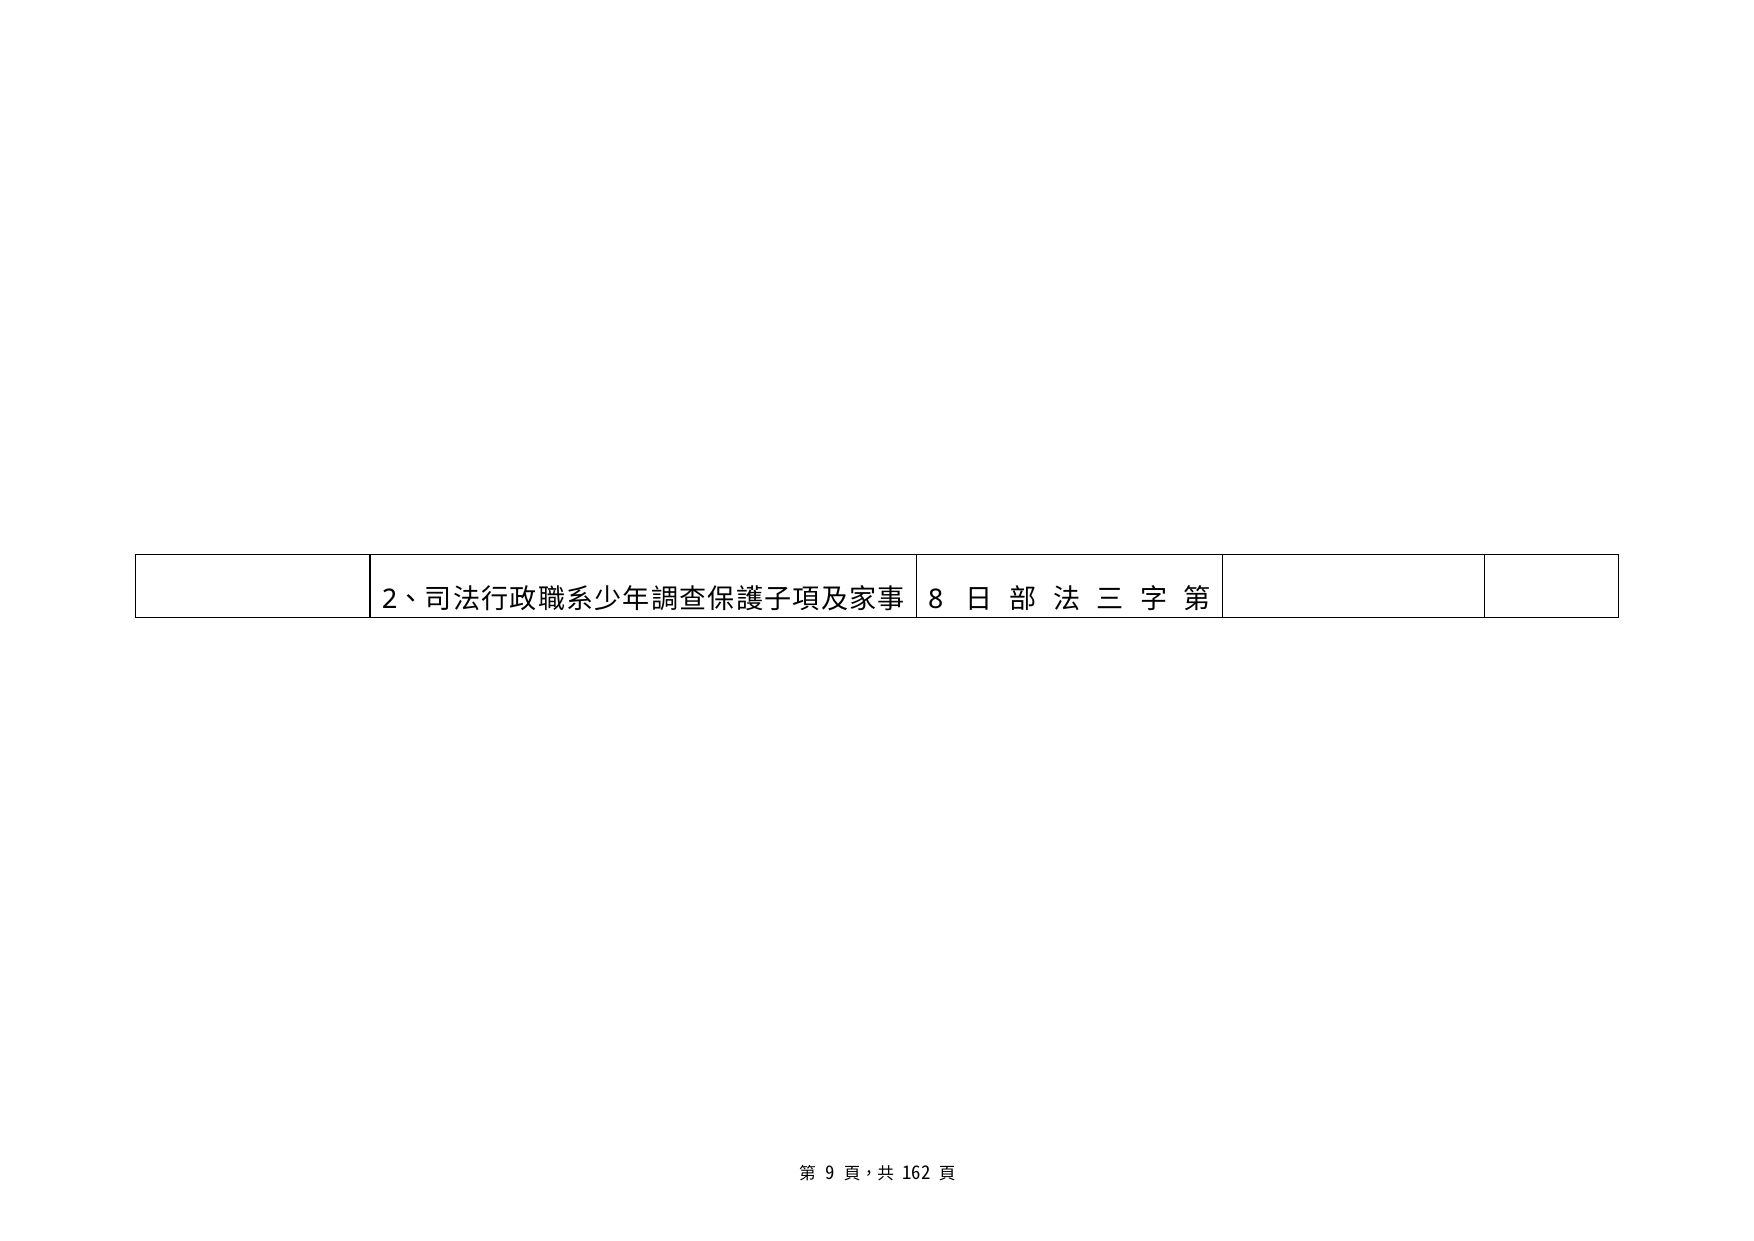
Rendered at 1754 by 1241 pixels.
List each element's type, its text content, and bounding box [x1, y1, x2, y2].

table_cell 本次修正重點如下: 綜合行政職系原住民族行政子項，增列原住民族事務相關工作內涵，俾符原住民族基本法規定意旨。 司法行政職系少年調查保護子項及家事調查子項，增列心理及社會工作相關工作內涵，俾符司法人員辦理少年、家事事件實務現況。 經建行政職系增訂海洋行政子項，俾與公務人員高等考試三級考試所設經建行政職系海洋行政考試類科相對應。 地政職系增列原住民族土地之利用工作內涵，俾與依山坡地保育利用條例授權訂定之原住民保留地開發管理辦法規定一致。 資訊處理職系增訂資通安全子項，將原資訊工程與安全子項工作內涵修正移列，以應資訊化、網路化、資訊安全及各種新創科技發展。 [371, 555, 916, 617]
table_cell [1485, 555, 1618, 617]
table_cell 8日部法三字第 [917, 555, 1222, 617]
table_cell [1223, 555, 1484, 617]
table_cell [136, 555, 369, 617]
